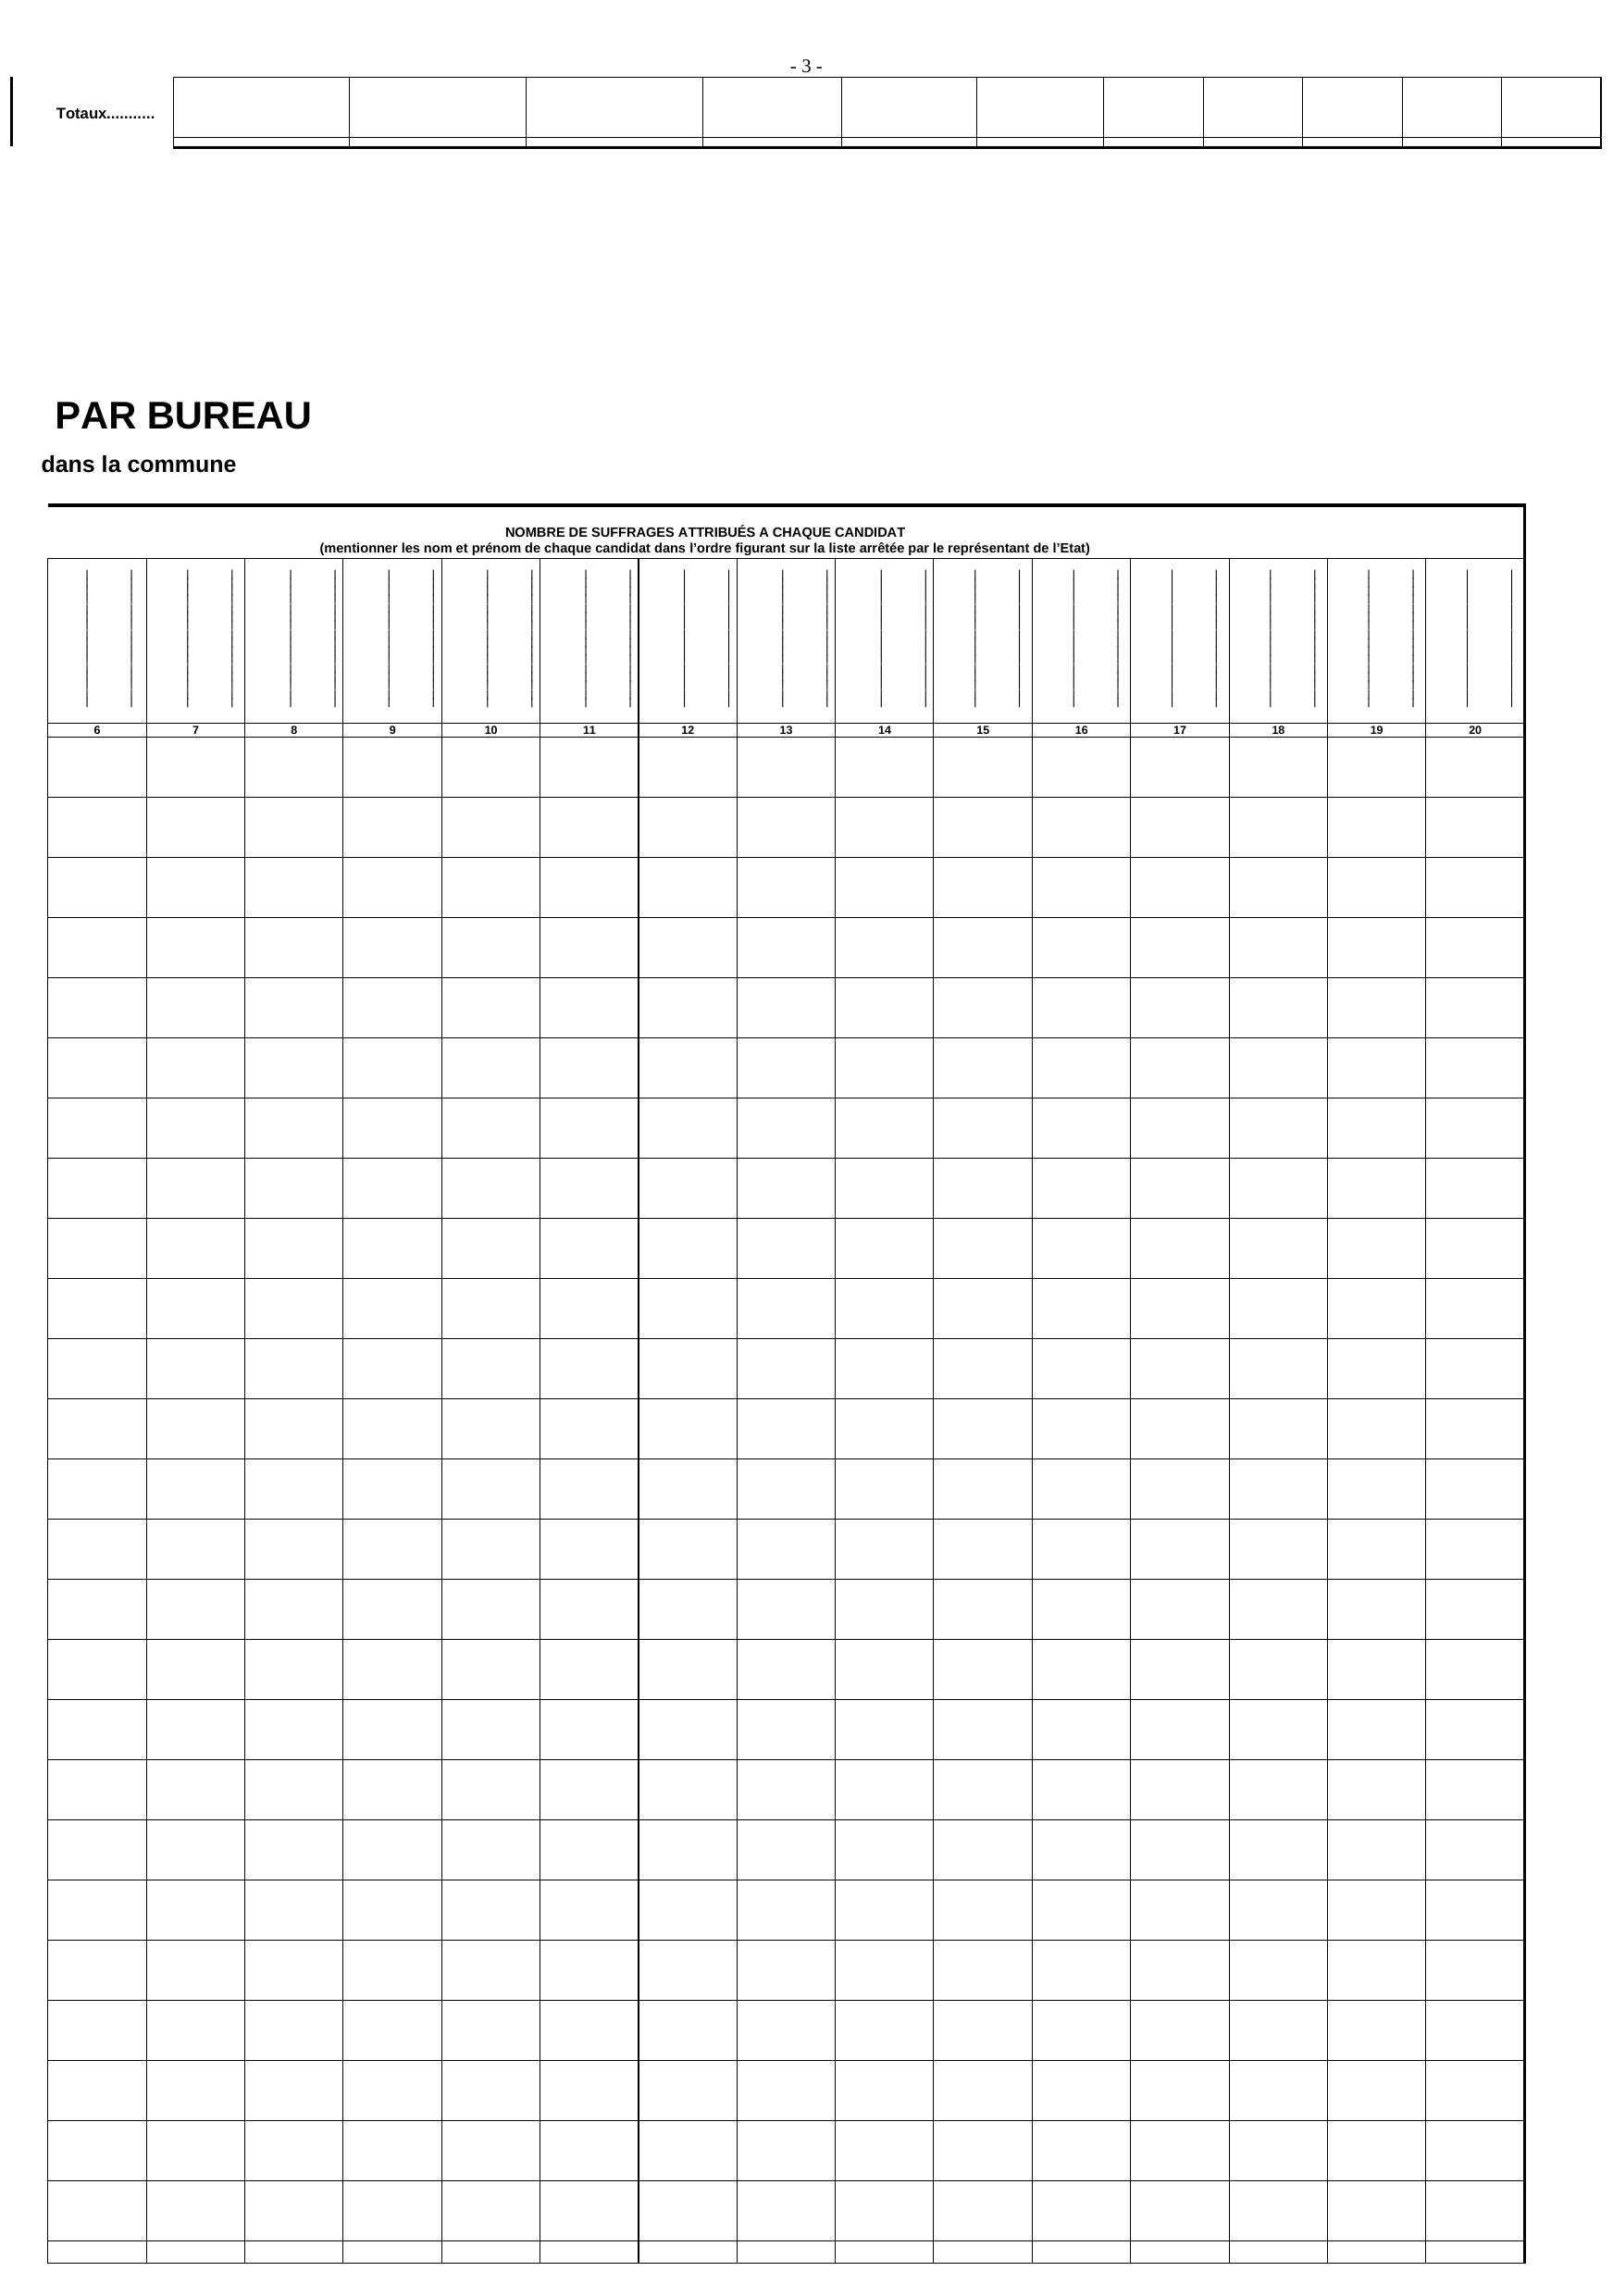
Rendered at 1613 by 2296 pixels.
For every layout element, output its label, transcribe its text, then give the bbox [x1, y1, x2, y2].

table_cell [1131, 1219, 1229, 1278]
table_cell [738, 798, 835, 857]
table_cell [540, 1760, 638, 1819]
table_cell [639, 978, 737, 1037]
table_cell [842, 138, 976, 145]
table_cell [639, 1159, 737, 1218]
table_cell [1426, 978, 1523, 1037]
table_cell [48, 2001, 146, 2060]
table_cell [174, 138, 349, 145]
table_cell [540, 918, 638, 977]
table_cell [1426, 2121, 1523, 2180]
table_cell [738, 2181, 835, 2240]
table_cell [1033, 1098, 1130, 1158]
table_cell [442, 1580, 540, 1639]
table_cell [836, 1820, 933, 1880]
table_cell [1328, 2121, 1425, 2180]
table_cell [1131, 2181, 1229, 2240]
table_cell [1328, 978, 1425, 1037]
table_cell [1131, 1640, 1229, 1699]
table_cell [836, 1760, 933, 1819]
table_cell [442, 1880, 540, 1940]
table_cell [245, 2001, 342, 2060]
table_cell 16 [1033, 724, 1130, 737]
table_cell [639, 1760, 737, 1819]
table_cell [48, 918, 146, 977]
table_cell [1328, 1279, 1425, 1338]
table_cell [442, 1339, 540, 1398]
table_cell [934, 1640, 1032, 1699]
table_cell [1230, 1279, 1327, 1338]
table_cell [245, 1459, 342, 1519]
table_cell [1426, 2001, 1523, 2060]
table_cell [48, 1399, 146, 1458]
table_cell [1328, 1399, 1425, 1458]
table_cell [1328, 1580, 1425, 1639]
table_cell [245, 1941, 342, 2000]
table_cell [147, 1640, 244, 1699]
table_cell [639, 1640, 737, 1699]
table_cell [1230, 978, 1327, 1037]
table_cell ________________ ________________ [1328, 559, 1425, 723]
table_cell [1033, 1159, 1130, 1218]
table_cell [1033, 2181, 1130, 2240]
table_cell 8 [245, 724, 342, 737]
table_cell [540, 1399, 638, 1458]
table_cell [1426, 1038, 1523, 1098]
table_cell [1131, 1098, 1229, 1158]
table_cell [442, 2241, 540, 2262]
table_cell [1328, 1880, 1425, 1940]
table_cell [836, 1098, 933, 1158]
table_cell [442, 1640, 540, 1699]
table_cell [343, 1520, 441, 1579]
table_cell [343, 2001, 441, 2060]
table_cell [1230, 1038, 1327, 1098]
table_cell [842, 78, 976, 137]
table_cell [442, 1279, 540, 1338]
table_cell [1426, 2181, 1523, 2240]
table_cell [1033, 2241, 1130, 2262]
table_cell [738, 1038, 835, 1098]
table_cell [1426, 1399, 1523, 1458]
table_cell [245, 858, 342, 917]
table_cell [1328, 918, 1425, 977]
table_cell [1328, 1459, 1425, 1519]
table_cell [836, 1399, 933, 1458]
table_cell [48, 1760, 146, 1819]
table_cell [442, 1700, 540, 1759]
table_cell [48, 1339, 146, 1398]
table_cell [1426, 2061, 1523, 2120]
table_cell [1328, 1820, 1425, 1880]
table_cell [147, 1279, 244, 1338]
table_cell [639, 798, 737, 857]
table_cell [934, 1279, 1032, 1338]
table_cell [703, 78, 841, 137]
table_cell [540, 1038, 638, 1098]
table_cell [442, 1038, 540, 1098]
table_cell 19 [1328, 724, 1425, 737]
table_cell [540, 1520, 638, 1579]
table_cell [1403, 138, 1501, 145]
table_header NOMBRE DE SUFFRAGES ATTRIBUÉS A CHAQUE CANDIDAT (mentionner les nom et prénom de chaque candidat dans l’ordre figurant sur la liste arrêtée par le représentant de l’Etat) [48, 507, 1523, 558]
table_cell [343, 2241, 441, 2262]
table_cell [245, 1760, 342, 1819]
table_cell [343, 1640, 441, 1699]
table_cell [1230, 1640, 1327, 1699]
table_cell [1131, 1399, 1229, 1458]
table_cell [245, 1159, 342, 1218]
table_cell [1328, 2181, 1425, 2240]
table_cell [934, 1880, 1032, 1940]
table_cell [1426, 1820, 1523, 1880]
table_cell [1131, 2121, 1229, 2180]
table_cell [1426, 2241, 1523, 2262]
table_cell [1033, 1941, 1130, 2000]
table_cell [934, 2121, 1032, 2180]
table_cell [1303, 78, 1402, 137]
table_cell 6 [48, 724, 146, 737]
table_cell [934, 1038, 1032, 1098]
table_cell [1230, 2241, 1327, 2262]
table_cell [738, 858, 835, 917]
table_cell [836, 1880, 933, 1940]
table_cell [245, 2241, 342, 2262]
table_cell [1131, 918, 1229, 977]
table_cell [442, 2181, 540, 2240]
table_cell [245, 2061, 342, 2120]
table_cell [934, 918, 1032, 977]
table_cell [147, 1941, 244, 2000]
table_cell [147, 738, 244, 797]
table_cell [147, 2121, 244, 2180]
table_cell [1230, 1399, 1327, 1458]
table_cell [1131, 1820, 1229, 1880]
table_cell [343, 2121, 441, 2180]
table_cell ________________ ________________ [1230, 559, 1327, 723]
table_cell [343, 1279, 441, 1338]
table_cell [1328, 1700, 1425, 1759]
table_cell [1426, 1159, 1523, 1218]
table_cell [350, 78, 526, 137]
table_cell [1033, 1038, 1130, 1098]
table_cell [836, 1640, 933, 1699]
table_cell [48, 1459, 146, 1519]
table_cell [147, 1038, 244, 1098]
table_cell [934, 1159, 1032, 1218]
table_cell [343, 1219, 441, 1278]
table_cell [836, 2001, 933, 2060]
table_cell [48, 2181, 146, 2240]
table_cell [1230, 798, 1327, 857]
table_cell [1426, 798, 1523, 857]
table_cell [1230, 1459, 1327, 1519]
table_cell [1426, 1339, 1523, 1398]
table_cell [48, 978, 146, 1037]
table_cell [245, 1098, 342, 1158]
table_cell [836, 1459, 933, 1519]
table_cell [245, 1520, 342, 1579]
table_cell [343, 1038, 441, 1098]
table_cell [639, 1820, 737, 1880]
table_cell 20 [1426, 724, 1523, 737]
table_cell [1131, 738, 1229, 797]
table_cell [48, 858, 146, 917]
table_cell [147, 1339, 244, 1398]
table_cell [639, 1520, 737, 1579]
table_cell [836, 2181, 933, 2240]
table_cell [48, 798, 146, 857]
table_cell [1426, 918, 1523, 977]
table_cell [1131, 1159, 1229, 1218]
table_cell [540, 1580, 638, 1639]
table_cell [540, 1219, 638, 1278]
table_cell [738, 1820, 835, 1880]
table_cell [343, 1880, 441, 1940]
table_cell [977, 138, 1103, 145]
table_cell [1131, 1580, 1229, 1639]
table_cell [738, 1098, 835, 1158]
table_cell [527, 78, 702, 137]
table_cell [48, 1098, 146, 1158]
table_cell [343, 798, 441, 857]
table_cell [174, 78, 349, 137]
table_cell [836, 918, 933, 977]
table_cell [1230, 1760, 1327, 1819]
table_cell [934, 2061, 1032, 2120]
table_cell [1033, 2061, 1130, 2120]
table_cell [147, 1159, 244, 1218]
table_cell [442, 1399, 540, 1458]
table_cell [738, 1941, 835, 2000]
table_cell 14 [836, 724, 933, 737]
table_cell [639, 1580, 737, 1639]
table_cell [934, 738, 1032, 797]
table_cell [1131, 1279, 1229, 1338]
table_cell 10 [442, 724, 540, 737]
text dans la commune [41, 451, 1557, 478]
table_cell [147, 798, 244, 857]
table_cell [1426, 1098, 1523, 1158]
table_cell [1131, 2241, 1229, 2262]
table_cell [738, 1339, 835, 1398]
table_cell [245, 1339, 342, 1398]
table_cell [934, 1760, 1032, 1819]
table_cell [639, 1399, 737, 1458]
table_cell ________________ ________________ [1426, 559, 1523, 723]
table_cell [527, 138, 702, 145]
table_cell [540, 858, 638, 917]
table_cell [1328, 798, 1425, 857]
table_cell [1033, 798, 1130, 857]
table_cell [934, 2241, 1032, 2262]
table_cell [1033, 1880, 1130, 1940]
table_cell ________________ ________________ [1033, 559, 1130, 723]
table_cell [350, 138, 526, 145]
table_cell [1328, 1219, 1425, 1278]
table_cell [1033, 1219, 1130, 1278]
table_cell [1230, 1820, 1327, 1880]
table_cell [1131, 2061, 1229, 2120]
table_cell 18 [1230, 724, 1327, 737]
table_cell [540, 798, 638, 857]
table_cell [48, 1159, 146, 1218]
table_cell [1230, 2061, 1327, 2120]
table_cell [836, 2061, 933, 2120]
table_cell [1131, 1941, 1229, 2000]
table_cell [1426, 1520, 1523, 1579]
table_cell ________________ ________________ [48, 559, 146, 723]
table_cell [1131, 1459, 1229, 1519]
table_cell [540, 1941, 638, 2000]
table_cell [1502, 78, 1600, 137]
table_cell [1230, 738, 1327, 797]
table_cell [1131, 1700, 1229, 1759]
table_cell [48, 1219, 146, 1278]
table_cell [540, 1098, 638, 1158]
table_cell [1426, 1279, 1523, 1338]
table_cell [48, 1820, 146, 1880]
table_cell [442, 1760, 540, 1819]
table_cell Totaux [13, 77, 173, 145]
table_cell [48, 738, 146, 797]
table_cell [738, 738, 835, 797]
table_cell [934, 858, 1032, 917]
table_cell [1230, 2181, 1327, 2240]
table_cell [836, 858, 933, 917]
table_cell [48, 1700, 146, 1759]
table_cell [1131, 1339, 1229, 1398]
table_cell [934, 1399, 1032, 1458]
table_cell [639, 2121, 737, 2180]
table_cell [343, 2181, 441, 2240]
table_cell [1230, 1098, 1327, 1158]
table_cell [836, 2121, 933, 2180]
table_cell [147, 1880, 244, 1940]
table_cell 11 [540, 724, 638, 737]
table_cell [1033, 1820, 1130, 1880]
table_cell [836, 798, 933, 857]
table_cell [245, 738, 342, 797]
table_cell [738, 1760, 835, 1819]
table_cell [48, 1038, 146, 1098]
table_cell [442, 1520, 540, 1579]
table_cell [1426, 1760, 1523, 1819]
table_cell [1328, 1760, 1425, 1819]
table_cell [147, 1700, 244, 1759]
table_cell [934, 1459, 1032, 1519]
table_cell [540, 2121, 638, 2180]
table_cell [343, 1941, 441, 2000]
table_cell [245, 1880, 342, 1940]
table_cell [934, 1339, 1032, 1398]
table_cell [1104, 78, 1203, 137]
table_cell [1033, 1640, 1130, 1699]
table_cell [442, 1159, 540, 1218]
table_cell ________________ ________________ [343, 559, 441, 723]
table_cell [934, 978, 1032, 1037]
table_cell [442, 2121, 540, 2180]
table_cell [1328, 2241, 1425, 2262]
table_cell [1104, 138, 1203, 145]
table_cell [1033, 1339, 1130, 1398]
table_cell [48, 2121, 146, 2180]
table_cell [1230, 1520, 1327, 1579]
table_cell [540, 1700, 638, 1759]
table_cell [48, 2061, 146, 2120]
table_cell [934, 2181, 1032, 2240]
table_cell [147, 858, 244, 917]
table_cell [1230, 1941, 1327, 2000]
table_cell [1230, 1880, 1327, 1940]
table_cell [1033, 2001, 1130, 2060]
table_cell [1426, 1700, 1523, 1759]
table_cell [442, 738, 540, 797]
table_cell [738, 1640, 835, 1699]
table_cell [738, 1279, 835, 1338]
table_cell [1131, 1880, 1229, 1940]
table_cell [639, 2001, 737, 2060]
table_cell [1131, 978, 1229, 1037]
table_cell [1131, 2001, 1229, 2060]
table_cell [836, 1580, 933, 1639]
table_cell [540, 1159, 638, 1218]
table_cell [343, 1580, 441, 1639]
table_cell [48, 1520, 146, 1579]
table_cell ________________ ________________ [245, 559, 342, 723]
table_cell [639, 2181, 737, 2240]
table_cell [540, 1880, 638, 1940]
table_cell [1033, 2121, 1130, 2180]
table_cell [147, 2181, 244, 2240]
table_cell [343, 1700, 441, 1759]
table_cell [1033, 738, 1130, 797]
table_cell [1328, 1339, 1425, 1398]
table_cell [48, 1279, 146, 1338]
table_cell [703, 138, 841, 145]
table_cell [1328, 2001, 1425, 2060]
table_cell [1303, 138, 1402, 145]
table_cell [1426, 1580, 1523, 1639]
table_cell [245, 798, 342, 857]
table_cell [147, 1820, 244, 1880]
table_cell [343, 738, 441, 797]
table_cell [245, 1279, 342, 1338]
table_cell [1328, 1038, 1425, 1098]
table_cell [1328, 1520, 1425, 1579]
table_cell [836, 1941, 933, 2000]
table_cell [836, 1279, 933, 1338]
table_cell [1426, 1459, 1523, 1519]
table_cell [1033, 918, 1130, 977]
table_cell [1204, 138, 1302, 145]
table_cell [540, 2001, 638, 2060]
table_cell 13 [738, 724, 835, 737]
table_cell [343, 858, 441, 917]
table_cell [639, 1279, 737, 1338]
table_cell [540, 1279, 638, 1338]
table_cell [738, 1880, 835, 1940]
table_cell [738, 1399, 835, 1458]
table_cell [442, 858, 540, 917]
table_cell [147, 2061, 244, 2120]
table_cell [934, 798, 1032, 857]
table_cell [639, 2241, 737, 2262]
table_cell [639, 858, 737, 917]
table_cell [540, 1820, 638, 1880]
table_cell [977, 78, 1103, 137]
table_cell [639, 1098, 737, 1158]
table_cell 17 [1131, 724, 1229, 737]
table_cell [836, 978, 933, 1037]
table_cell [245, 1700, 342, 1759]
table_cell [836, 738, 933, 797]
table_cell [343, 1459, 441, 1519]
table_cell [540, 1640, 638, 1699]
table_cell 12 [639, 724, 737, 737]
table_cell [934, 1941, 1032, 2000]
table_cell [1131, 1520, 1229, 1579]
table_cell [540, 1339, 638, 1398]
table_cell [540, 2241, 638, 2262]
table_cell [738, 1580, 835, 1639]
table_cell [836, 1339, 933, 1398]
table_cell [639, 1459, 737, 1519]
table_cell 7 [147, 724, 244, 737]
table_cell [639, 1038, 737, 1098]
table_cell [1230, 1339, 1327, 1398]
table_cell [343, 1339, 441, 1398]
table_cell [738, 1700, 835, 1759]
table_cell ________________ ________________ [1131, 559, 1229, 723]
table_cell [639, 1339, 737, 1398]
table_cell [1033, 1399, 1130, 1458]
table_cell [245, 2121, 342, 2180]
table_cell [343, 1760, 441, 1819]
table_cell [147, 978, 244, 1037]
table_cell [442, 1459, 540, 1519]
table_cell [1426, 1880, 1523, 1940]
table_cell [1033, 1700, 1130, 1759]
table_cell [738, 1219, 835, 1278]
table_cell [738, 2121, 835, 2180]
table_cell ________________ ________________ [540, 559, 638, 723]
table_cell [343, 1098, 441, 1158]
table_cell [836, 1038, 933, 1098]
table_cell [48, 1640, 146, 1699]
table_cell ________________ ________________ [147, 559, 244, 723]
table_cell [738, 918, 835, 977]
table_cell [147, 1399, 244, 1458]
table_cell [934, 1098, 1032, 1158]
table_cell ________________ ________________ [738, 559, 835, 723]
table_cell [245, 978, 342, 1037]
table_cell [147, 1098, 244, 1158]
table_cell [1328, 1159, 1425, 1218]
table_cell [1033, 1279, 1130, 1338]
table_cell [1328, 858, 1425, 917]
table_cell [442, 918, 540, 977]
table_cell [147, 2001, 244, 2060]
table_cell [738, 978, 835, 1037]
table_cell [639, 1880, 737, 1940]
table_cell [1328, 2061, 1425, 2120]
table_cell [343, 2061, 441, 2120]
table_cell [540, 738, 638, 797]
table_cell [1328, 738, 1425, 797]
table_cell [738, 1159, 835, 1218]
table_cell [343, 978, 441, 1037]
table_cell [934, 1580, 1032, 1639]
table_cell [48, 1941, 146, 2000]
table_cell [442, 978, 540, 1037]
table_cell [442, 1098, 540, 1158]
table_cell [738, 1459, 835, 1519]
table_cell [1328, 1640, 1425, 1699]
table_cell [540, 2061, 638, 2120]
table_cell [1230, 858, 1327, 917]
table_cell [1328, 1098, 1425, 1158]
table_cell [1204, 78, 1302, 137]
table_cell [836, 1520, 933, 1579]
table_cell [639, 1219, 737, 1278]
table_cell [147, 1459, 244, 1519]
table_cell [442, 798, 540, 857]
table_cell [1033, 978, 1130, 1037]
table_cell [147, 1520, 244, 1579]
table_cell [245, 1580, 342, 1639]
table_cell [639, 2061, 737, 2120]
table_cell [343, 1399, 441, 1458]
table_cell 15 [934, 724, 1032, 737]
table_cell [639, 738, 737, 797]
table_cell [1328, 1941, 1425, 2000]
table_cell [442, 1941, 540, 2000]
table_cell [934, 1520, 1032, 1579]
table_cell [1230, 1219, 1327, 1278]
table_cell ________________ ________________ [639, 559, 737, 723]
table_cell [48, 1580, 146, 1639]
table_cell [540, 1459, 638, 1519]
table_cell [245, 2181, 342, 2240]
table_cell [639, 1941, 737, 2000]
table_cell [1230, 1700, 1327, 1759]
table_cell [934, 1219, 1032, 1278]
table_cell [1230, 1159, 1327, 1218]
table_cell [1426, 738, 1523, 797]
table_cell [540, 978, 638, 1037]
table_cell [1502, 138, 1600, 145]
table_cell [245, 1219, 342, 1278]
table_cell ________________ ________________ [836, 559, 933, 723]
table_cell [343, 1820, 441, 1880]
table_cell [343, 1159, 441, 1218]
table_cell [1033, 1760, 1130, 1819]
table_cell [147, 1760, 244, 1819]
table_cell 9 [343, 724, 441, 737]
table_cell [1230, 918, 1327, 977]
table_cell [1426, 1219, 1523, 1278]
table_cell [1230, 1580, 1327, 1639]
table_cell [836, 1700, 933, 1759]
table_cell [147, 1580, 244, 1639]
table_cell [245, 1640, 342, 1699]
table_cell [1033, 1580, 1130, 1639]
table_cell [738, 2241, 835, 2262]
table_cell [1033, 1459, 1130, 1519]
table_cell [1131, 798, 1229, 857]
table_cell [147, 1219, 244, 1278]
table_cell [934, 1820, 1032, 1880]
table_cell [1230, 2121, 1327, 2180]
table_cell [738, 2061, 835, 2120]
table_cell [540, 2181, 638, 2240]
table_cell [1131, 1760, 1229, 1819]
table_cell [639, 1700, 737, 1759]
table_cell [442, 2001, 540, 2060]
table_cell [836, 2241, 933, 2262]
table_cell [1230, 2001, 1327, 2060]
table_cell [836, 1159, 933, 1218]
table_cell [245, 918, 342, 977]
table_cell [147, 2241, 244, 2262]
table_cell [245, 1820, 342, 1880]
table_cell [1131, 858, 1229, 917]
table_cell [738, 2001, 835, 2060]
table_cell [836, 1219, 933, 1278]
table_cell [245, 1038, 342, 1098]
table_cell [245, 1399, 342, 1458]
table_cell [1131, 1038, 1229, 1098]
table_cell [442, 2061, 540, 2120]
table_cell [934, 2001, 1032, 2060]
text PAR BUREAU [55, 392, 1557, 437]
table_cell [738, 1520, 835, 1579]
table_cell [147, 918, 244, 977]
table_cell [1426, 1941, 1523, 2000]
table_cell [343, 918, 441, 977]
table_cell [934, 1700, 1032, 1759]
table_cell [1426, 1640, 1523, 1699]
table_cell [1033, 1520, 1130, 1579]
table_cell [442, 1820, 540, 1880]
table_cell [48, 1880, 146, 1940]
table_cell [639, 918, 737, 977]
table_cell [1033, 858, 1130, 917]
table_cell [442, 1219, 540, 1278]
table_cell ________________ ________________ [442, 559, 540, 723]
table_cell [1426, 858, 1523, 917]
table_cell [48, 2241, 146, 2262]
table_cell ________________ ________________ [934, 559, 1032, 723]
table_cell [1403, 78, 1501, 137]
